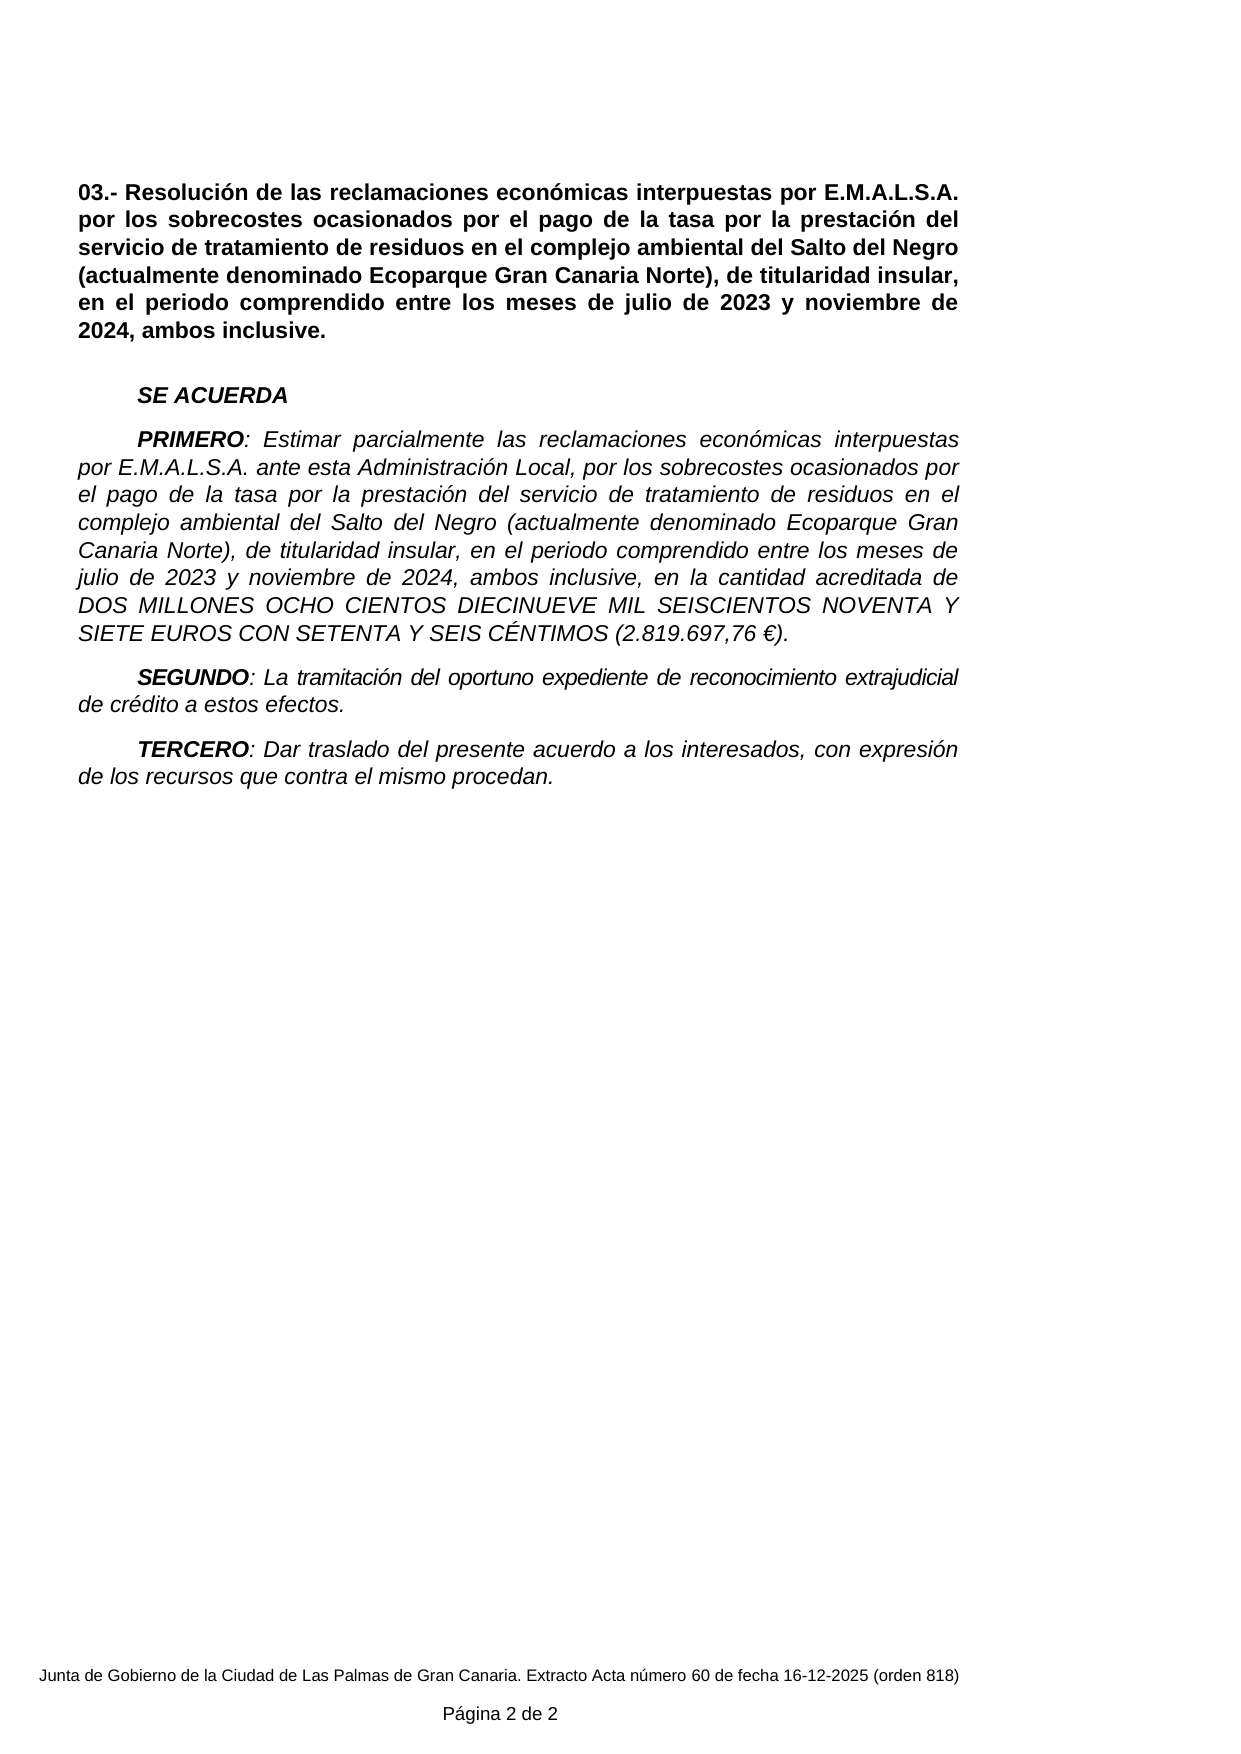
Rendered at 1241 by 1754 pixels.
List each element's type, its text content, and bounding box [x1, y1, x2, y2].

text 03.- Resolución de las reclamaciones económicas interpuestas por E.M.A.L.S.A. por los sobrecostes ocasionados por el pago de la tasa por la prestación del servicio de tratamiento de residuos en el complejo ambiental del Salto del Negro (actualmente denominado Ecoparque Gran Canaria Norte), de titularidad insular, en el periodo comprendido entre los meses de julio de 2023 y noviembre de 2024, ambos inclusive. [78, 179, 960, 343]
text SE ACUERDA [78, 382, 960, 408]
text PRIMERO: Estimar parcialmente las reclamaciones económicas interpuestas por E.M.A.L.S.A. ante esta Administración Local, por los sobrecostes ocasionados por el pago de la tasa por la prestación del servicio de tratamiento de residuos en el complejo ambiental del Salto del Negro (actualmente denominado Ecoparque Gran Canaria Norte), de titularidad insular, en el periodo comprendido entre los meses de julio de 2023 y noviembre de 2024, ambos inclusive, en la cantidad acreditada de DOS MILLONES OCHO CIENTOS DIECINUEVE MIL SEISCIENTOS NOVENTA Y SIETE EUROS CON SETENTA Y SEIS CÉNTIMOS (2.819.697,76 €). [78, 426, 960, 646]
text SEGUNDO: La tramitación del oportuno expediente de reconocimiento extrajudicial de crédito a estos efectos. [78, 664, 960, 718]
text TERCERO: Dar traslado del presente acuerdo a los interesados, con expresión de los recursos que contra el mismo procedan. [78, 736, 960, 789]
